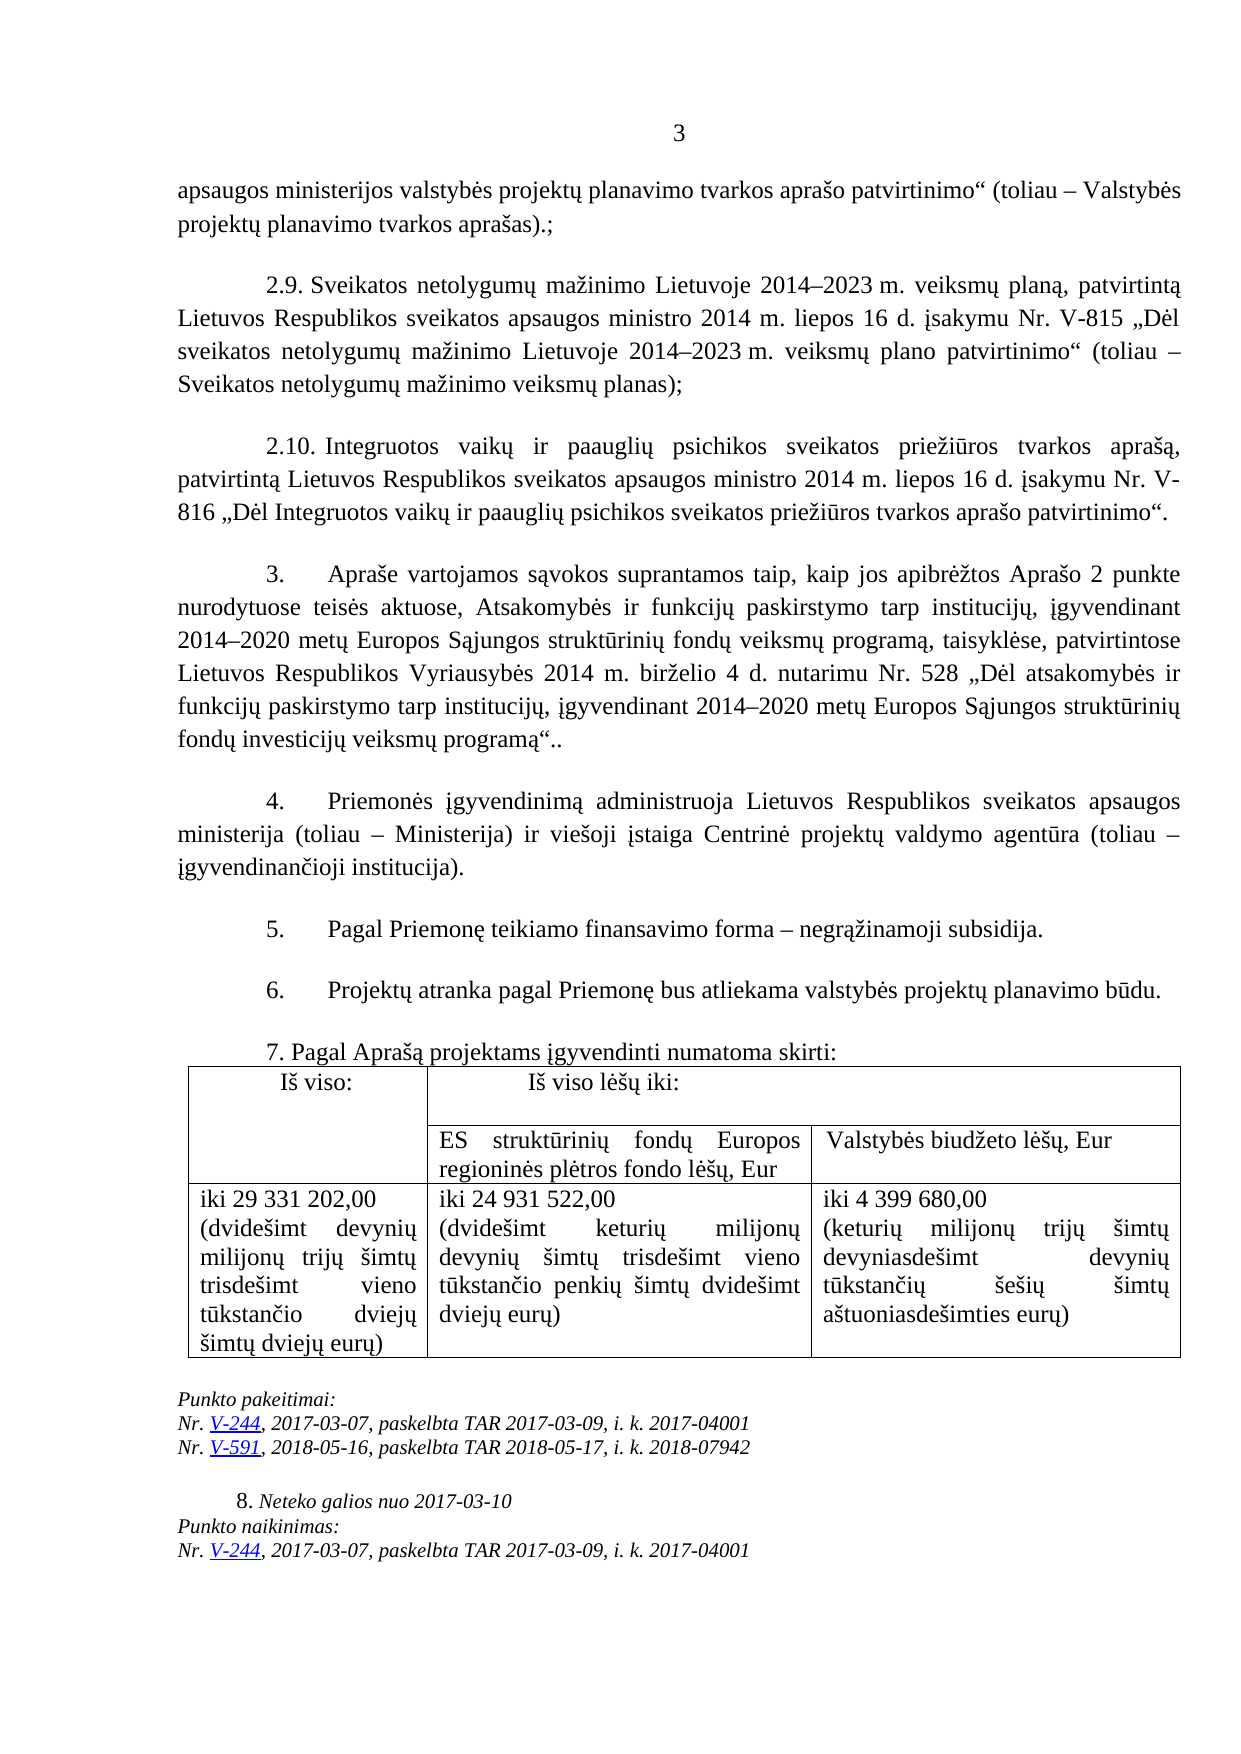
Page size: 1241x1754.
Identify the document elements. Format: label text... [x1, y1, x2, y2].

text apsaugos ministerijos valstybės projektų planavimo tvarkos aprašo patvirtinimo“ (toliau – Valstybės projektų planavimo tvarkos aprašas).; [177, 176, 1181, 237]
text 2.9. Sveikatos netolygumų mažinimo Lietuvoje 2014–2023 m. veiksmų planą, patvirtintą Lietuvos Respublikos sveikatos apsaugos ministro 2014 m. liepos 16 d. įsakymu Nr. V-815 „Dėl sveikatos netolygumų mažinimo Lietuvoje 2014–2023 m. veiksmų plano patvirtinimo“ (toliau – Sveikatos netolygumų mažinimo veiksmų planas); [177, 270, 1181, 398]
text 7. Pagal Aprašą projektams įgyvendinti numatoma skirti: [177, 1037, 1181, 1066]
text Nr. V-244, 2017-03-07, paskelbta TAR 2017-03-09, i. k. 2017-04001 [177, 1411, 1181, 1434]
text 2.10. Integruotos vaikų ir paauglių psichikos sveikatos priežiūros tvarkos aprašą, patvirtintą Lietuvos Respublikos sveikatos apsaugos ministro 2014 m. liepos 16 d. įsakymu Nr. V-816 „Dėl Integruotos vaikų ir paauglių psichikos sveikatos priežiūros tvarkos aprašo patvirtinimo“. [177, 431, 1181, 526]
text 5. Pagal Priemonę teikiamo finansavimo forma – negrąžinamoji subsidija. [177, 914, 1181, 942]
text Nr. V-244, 2017-03-07, paskelbta TAR 2017-03-09, i. k. 2017-04001 [177, 1538, 1181, 1562]
table_cell iki 29 331 202,00 (dvidešimt devynių milijonų trijų šimtų trisdešimt vieno tūkstančio dviejų šimtų dviejų eurų) [189, 1184, 427, 1357]
table_cell ES struktūrinių fondų Europos regioninės plėtros fondo lėšų, Eur [428, 1126, 811, 1183]
text 3. Apraše vartojamos sąvokos suprantamos taip, kaip jos apibrėžtos Aprašo 2 punkte nurodytuose teisės aktuose, Atsakomybės ir funkcijų paskirstymo tarp institucijų, įgyvendinant 2014–2020 metų Europos Sąjungos struktūrinių fondų veiksmų programą, taisyklėse, patvirtintose Lietuvos Respublikos Vyriausybės 2014 m. birželio 4 d. nutarimu Nr. 528 „Dėl atsakomybės ir funkcijų paskirstymo tarp institucijų, įgyvendinant 2014–2020 metų Europos Sąjungos struktūrinių fondų investicijų veiksmų programą“.. [177, 559, 1181, 753]
table_cell iki 24 931 522,00 (dvidešimt keturių milijonų devynių šimtų trisdešimt vieno tūkstančio penkių šimtų dvidešimt dviejų eurų) [428, 1184, 811, 1357]
text 6. Projektų atranka pagal Priemonę bus atliekama valstybės projektų planavimo būdu. [177, 976, 1181, 1004]
text 8. Neteko galios nuo 2017-03-10 [177, 1487, 1181, 1514]
table_header Iš viso: [189, 1067, 427, 1183]
text Nr. V-591, 2018-05-16, paskelbta TAR 2018-05-17, i. k. 2018-07942 [177, 1434, 1181, 1459]
text 4. Priemonės įgyvendinimą administruoja Lietuvos Respublikos sveikatos apsaugos ministerija (toliau – Ministerija) ir viešoji įstaiga Centrinė projektų valdymo agentūra (toliau – įgyvendinančioji institucija). [177, 786, 1181, 881]
table_cell iki 4 399 680,00 (keturių milijonų trijų šimtų devyniasdešimt devynių tūkstančių šešių šimtų aštuoniasdešimties eurų) [812, 1184, 1180, 1357]
text Punkto naikinimas: [177, 1514, 1181, 1538]
table_header Iš viso lėšų iki: [428, 1067, 1180, 1124]
table_cell Valstybės biudžeto lėšų, Eur [812, 1126, 1180, 1183]
text Punkto pakeitimai: [177, 1386, 1181, 1411]
